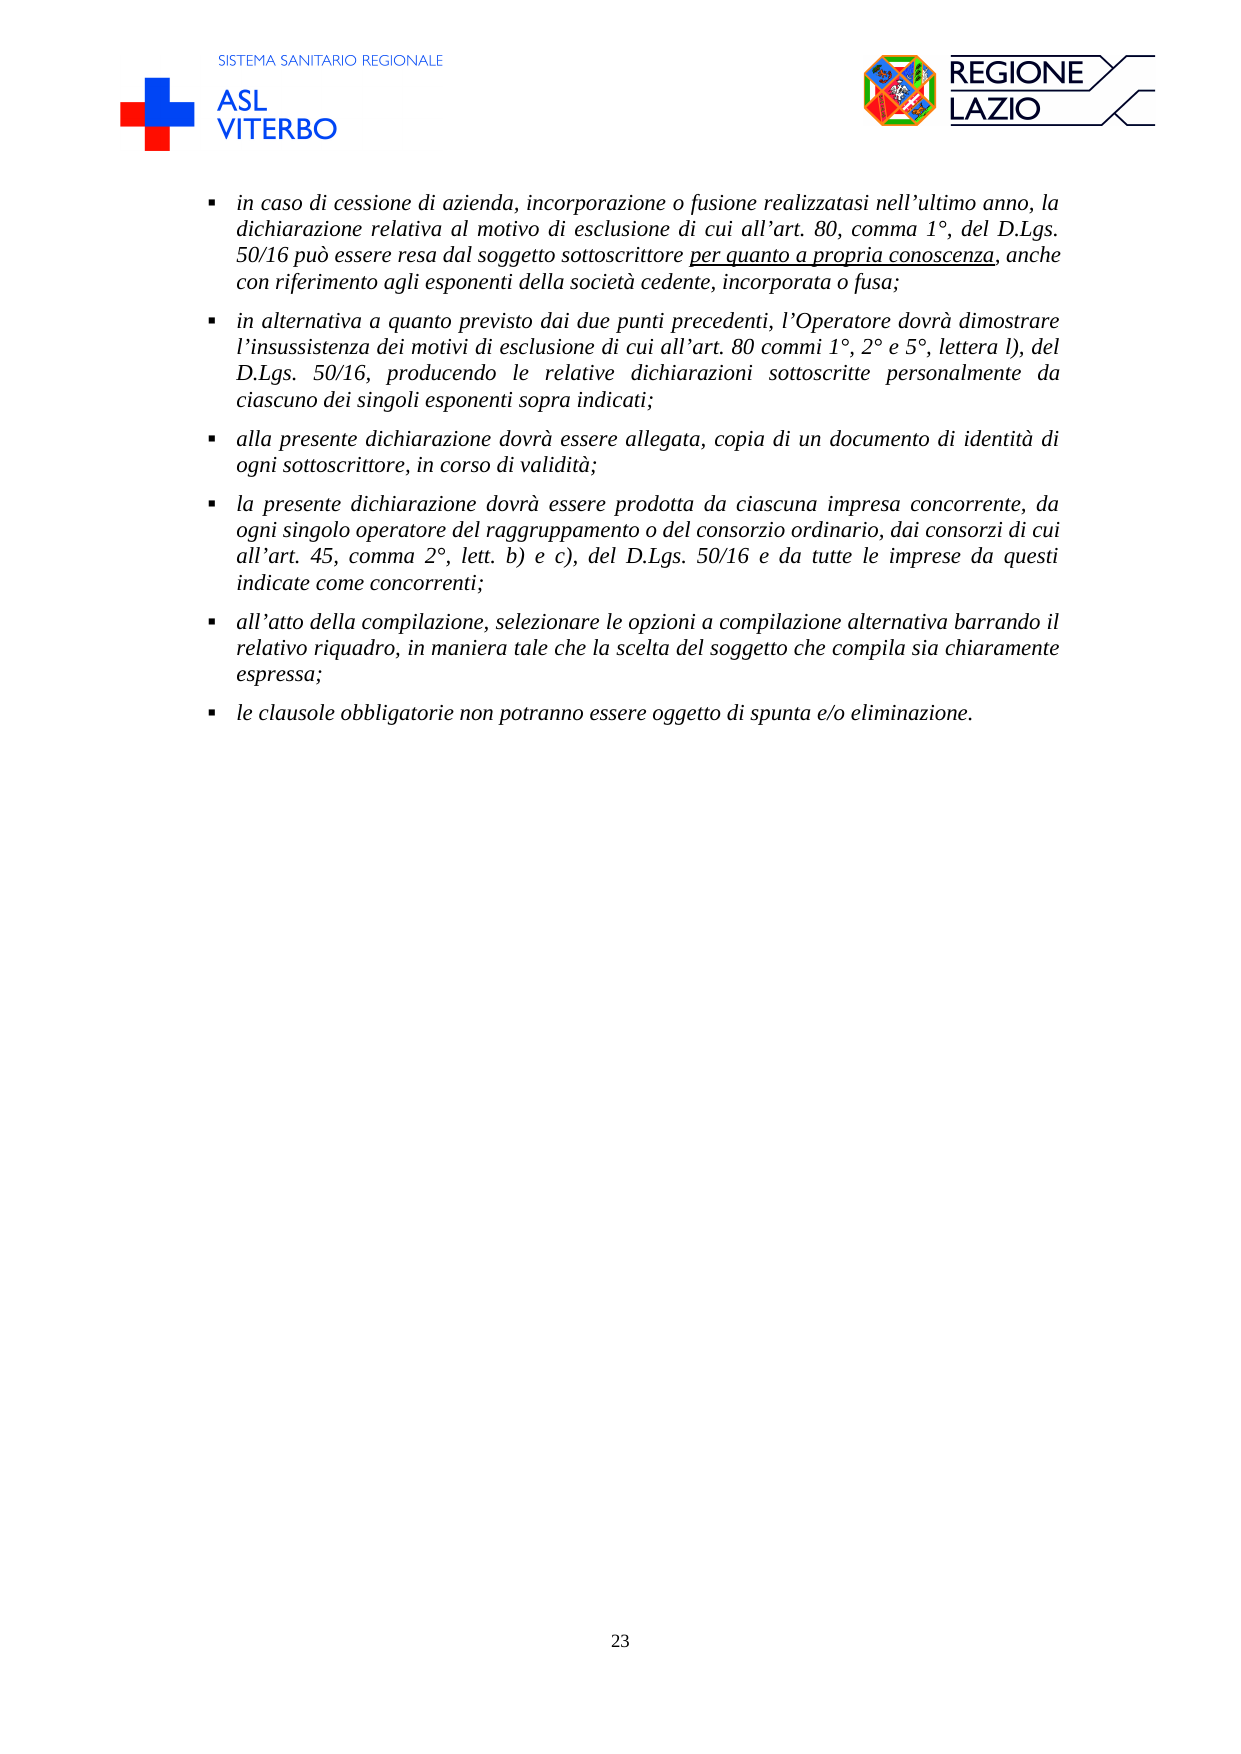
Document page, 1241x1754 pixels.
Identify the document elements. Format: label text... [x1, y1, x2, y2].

list alla presente dichiarazione dovrà essere allegata, copia di un documento di identità di ogni sottoscrittore, in corso di validità; [207, 425, 1063, 477]
list la presente dichiarazione dovrà essere prodotta da ciascuna impresa concorrente, da ogni singolo operatore del raggruppamento o del consorzio ordinario, dai consorzi di cui all’art. 45, comma 2°, lett. b) e c), del D.Lgs. 50/16 e da tutte le imprese da questi indicate come concorrenti; [207, 490, 1063, 595]
list all’atto della compilazione, selezionare le opzioni a compilazione alternativa barrando il relativo riquadro, in maniera tale che la scelta del soggetto che compila sia chiaramente espressa; [207, 608, 1063, 687]
picture [120, 55, 443, 151]
list in caso di cessione di azienda, incorporazione o fusione realizzatasi nell’ultimo anno, la dichiarazione relativa al motivo di esclusione di cui all’art. 80, comma 1°, del D.Lgs. 50/16 può essere resa dal soggetto sottoscrittore per quanto a propria conoscenza, anche con riferimento agli esponenti della società cedente, incorporata o fusa; [207, 189, 1063, 294]
list in alternativa a quanto previsto dai due punti precedenti, l’Operatore dovrà dimostrare l’insussistenza dei motivi di esclusione di cui all’art. 80 commi 1°, 2° e 5°, lettera l), del D.Lgs. 50/16, producendo le relative dichiarazioni sottoscritte personalmente da ciascuno dei singoli esponenti sopra indicati; [207, 307, 1063, 412]
picture [863, 55, 1156, 126]
list le clausole obbligatorie non potranno essere oggetto di spunta e/o eliminazione. [207, 699, 1063, 726]
